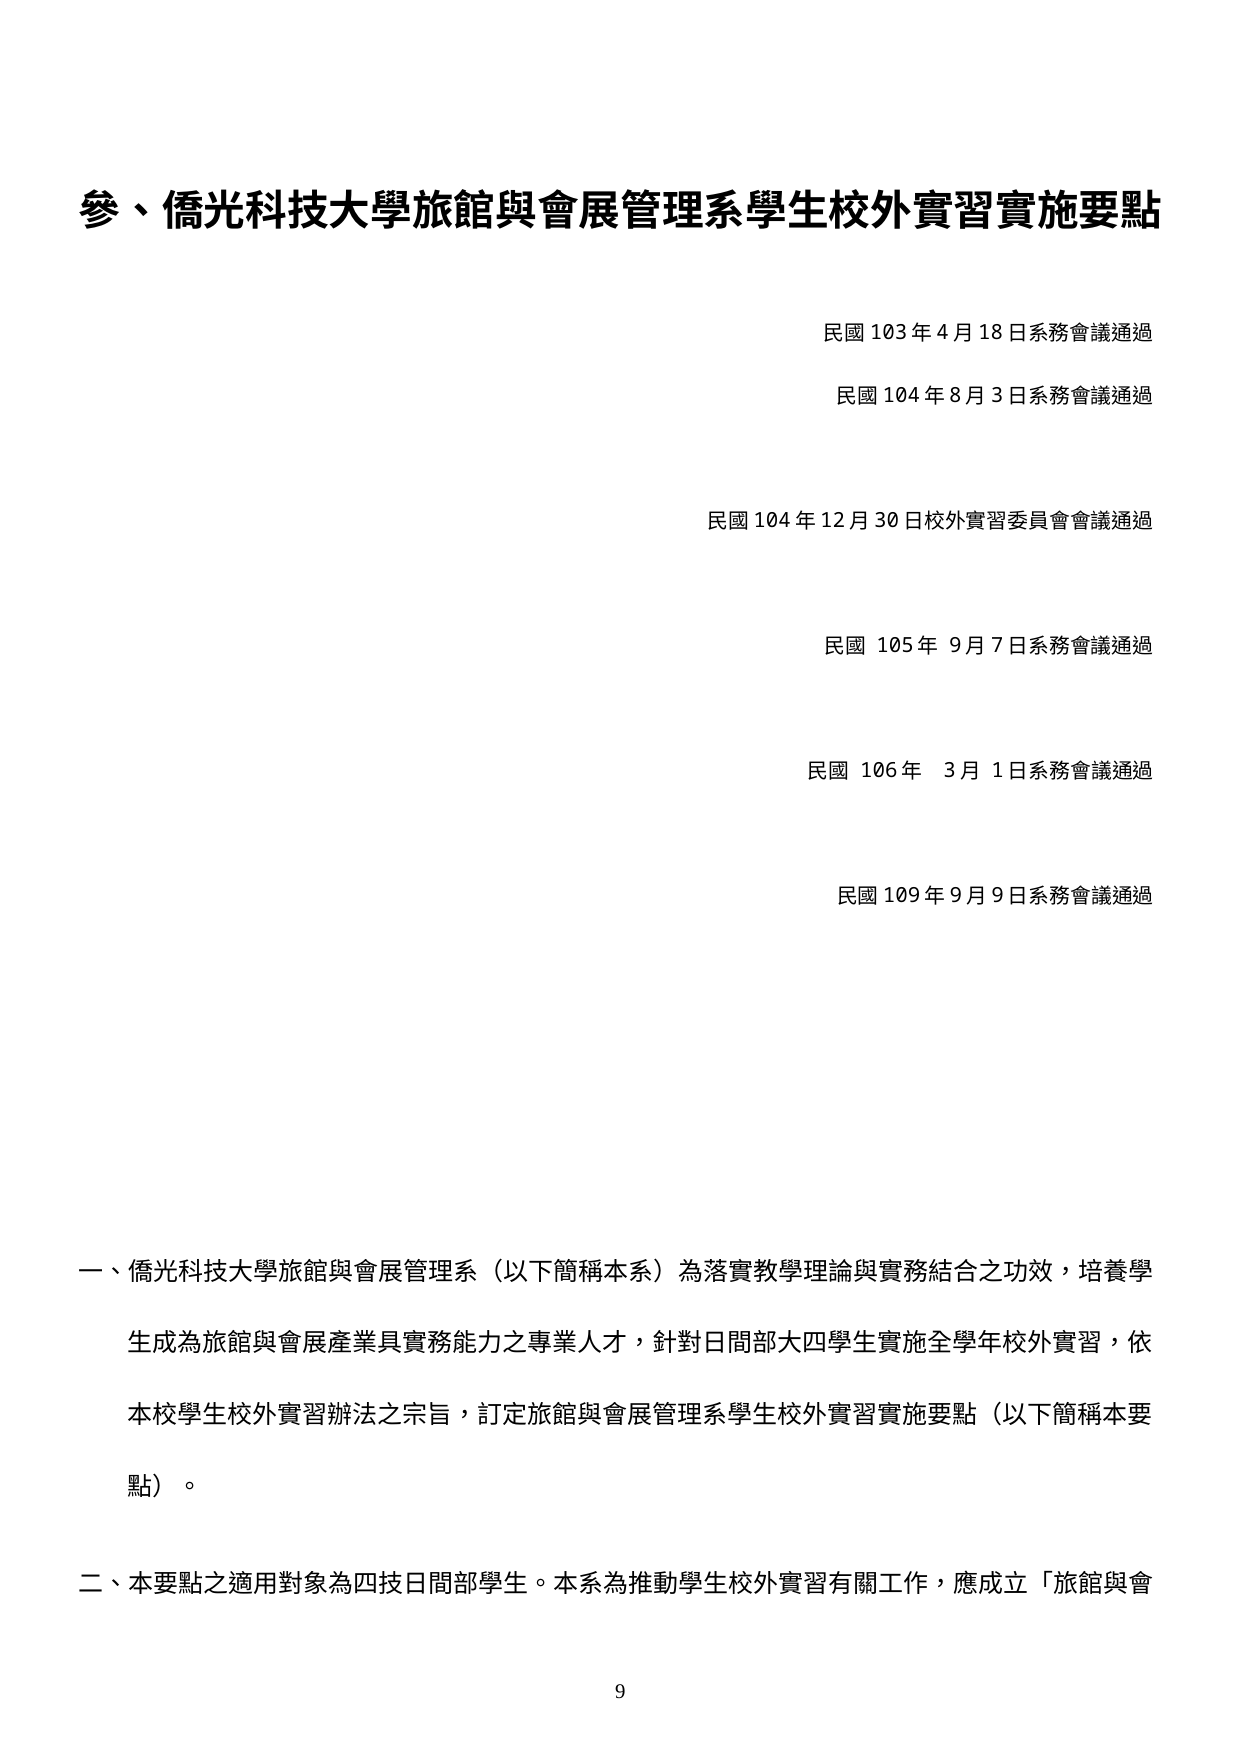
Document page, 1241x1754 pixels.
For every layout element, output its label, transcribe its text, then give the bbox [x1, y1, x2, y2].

text 民國104年12月30日校外實習委員會會議通過 [75, 477, 1153, 540]
text 民國104年8月3日系務會議通過 [75, 352, 1153, 415]
text 二、本要點之適用對象為四技日間部學生。本系為推動學生校外實習有關工作，應成立「旅館與會 [78, 1540, 1165, 1602]
text 民國109年9月9日系務會議通過 [75, 852, 1153, 915]
text 民國103年4月18日系務會議通過 [75, 290, 1153, 352]
text 一、僑光科技大學旅館與會展管理系（以下簡稱本系）為落實教學理論與實務結合之功效，培養學生成為旅館與會展產業具實務能力之專業人才，針對日間部大四學生實施全學年校外實習，依本校學生校外實習辦法之宗旨，訂定旅館與會展管理系學生校外實習實施要點（以下簡稱本要點）。 [78, 1227, 1165, 1506]
text 參、僑光科技大學旅館與會展管理系學生校外實習實施要點 [75, 165, 1165, 227]
text 民國 106年 3月 1日系務會議通過 [75, 727, 1153, 790]
text 民國 105年 9月7日系務會議通過 [75, 602, 1153, 665]
